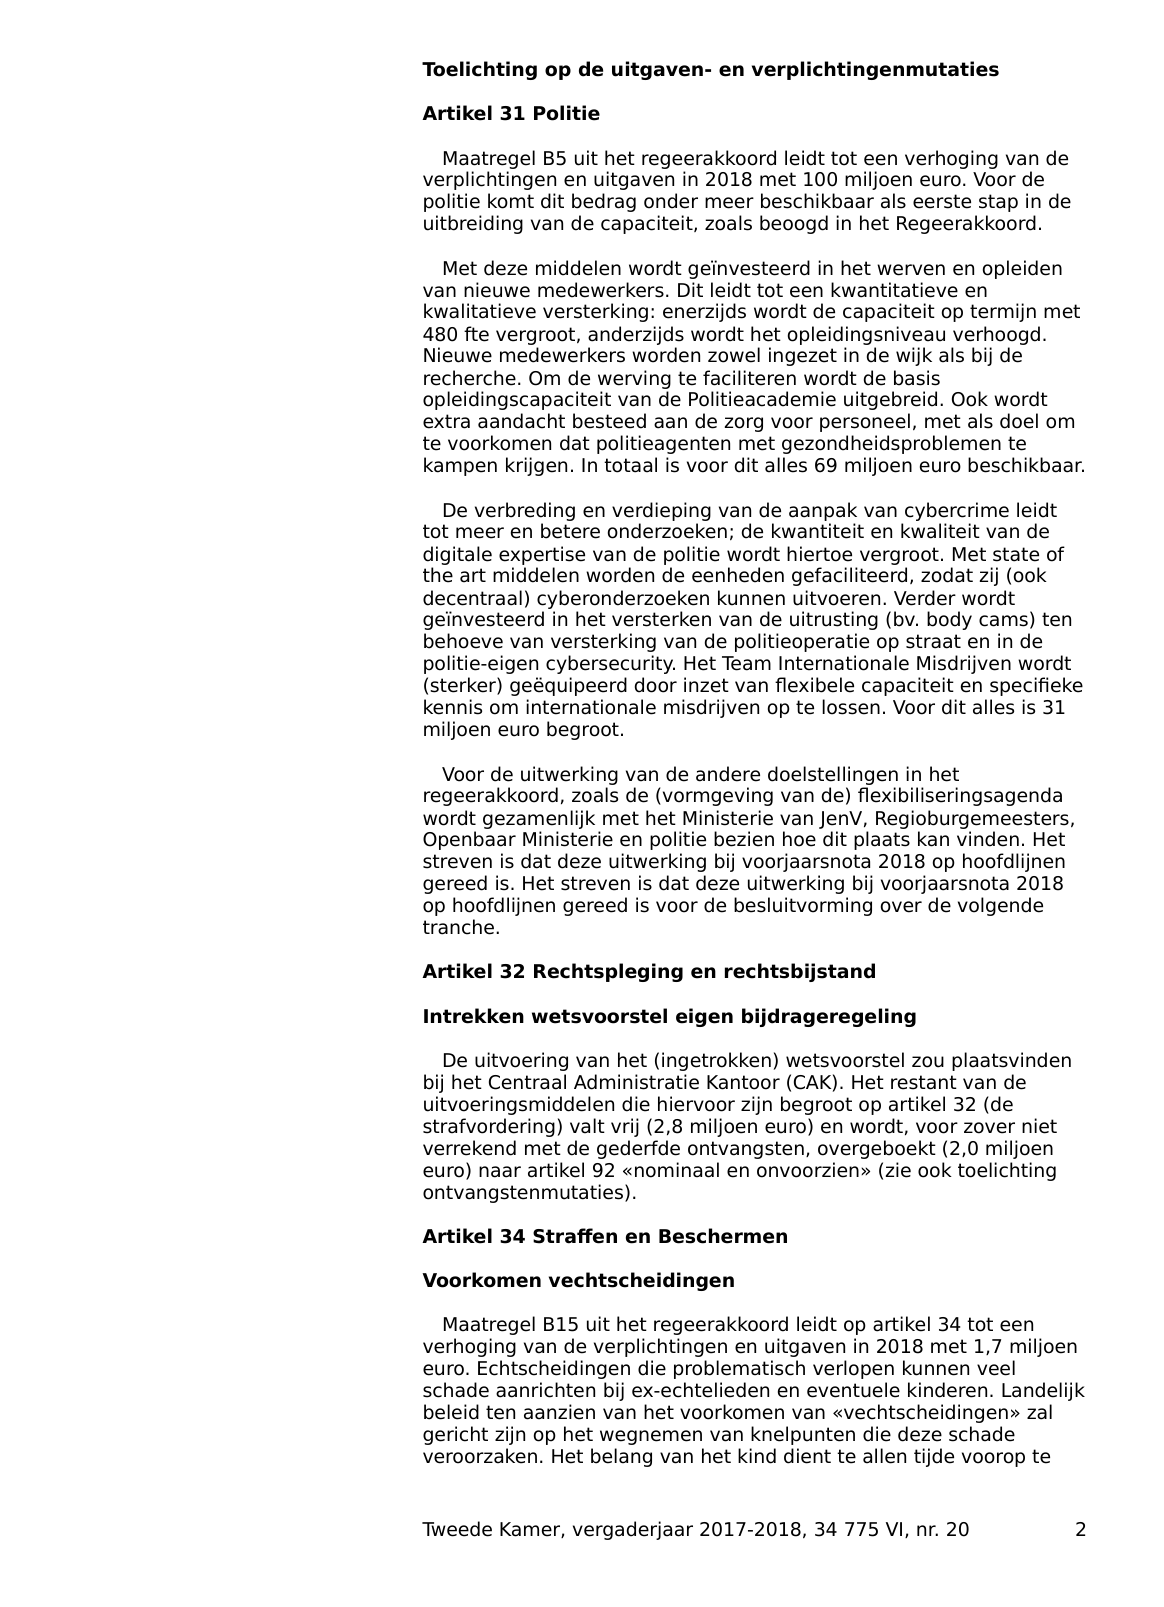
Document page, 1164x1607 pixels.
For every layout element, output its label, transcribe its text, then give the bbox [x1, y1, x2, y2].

subtitle Artikel 32 Rechtspleging en rechtsbijstand [422, 961, 1087, 983]
subtitle Voorkomen vechtscheidingen [422, 1270, 1087, 1292]
text Met deze middelen wordt geïnvesteerd in het werven en opleiden van nieuwe medewerkers. Dit leidt tot een kwantitatieve en kwalitatieve versterking: enerzijds wordt de capaciteit op termijn met 480 fte vergroot, anderzijds wordt het opleidingsniveau verhoogd. Nieuwe medewerkers worden zowel ingezet in de wijk als bij de recherche. Om de werving te faciliteren wordt de basis opleidingscapaciteit van de Politieacademie uitgebreid. Ook wordt extra aandacht besteed aan de zorg voor personeel, met als doel om te voorkomen dat politieagenten met gezondheidsproblemen te kampen krijgen. In totaal is voor dit alles 69 miljoen euro beschikbaar. [422, 257, 1087, 477]
subtitle Artikel 31 Politie [422, 103, 1087, 125]
subtitle Toelichting op de uitgaven- en verplichtingenmutaties [422, 59, 1087, 81]
text Maatregel B5 uit het regeerakkoord leidt tot een verhoging van de verplichtingen en uitgaven in 2018 met 100 miljoen euro. Voor de politie komt dit bedrag onder meer beschikbaar als eerste stap in de uitbreiding van de capaciteit, zoals beoogd in het Regeerakkoord. [422, 147, 1087, 235]
text De verbreding en verdieping van de aanpak van cybercrime leidt tot meer en betere onderzoeken; de kwantiteit en kwaliteit van de digitale expertise van de politie wordt hiertoe vergroot. Met state of the art middelen worden de eenheden gefaciliteerd, zodat zij (ook decentraal) cyberonderzoeken kunnen uitvoeren. Verder wordt geïnvesteerd in het versterken van de uitrusting (bv. body cams) ten behoeve van versterking van de politieoperatie op straat en in de politie-eigen cybersecurity. Het Team Internationale Misdrijven wordt (sterker) geëquipeerd door inzet van flexibele capaciteit en specifieke kennis om internationale misdrijven op te lossen. Voor dit alles is 31 miljoen euro begroot. [422, 499, 1087, 741]
text De uitvoering van het (ingetrokken) wetsvoorstel zou plaatsvinden bij het Centraal Administratie Kantoor (CAK). Het restant van de uitvoeringsmiddelen die hiervoor zijn begroot op artikel 32 (de strafvordering) valt vrij (2,8 miljoen euro) en wordt, voor zover niet verrekend met de gederfde ontvangsten, overgeboekt (2,0 miljoen euro) naar artikel 92 «nominaal en onvoorzien» (zie ook toelichting ontvangstenmutaties). [422, 1050, 1087, 1204]
text Maatregel B15 uit het regeerakkoord leidt op artikel 34 tot een verhoging van de verplichtingen en uitgaven in 2018 met 1,7 miljoen euro. Echtscheidingen die problematisch verlopen kunnen veel schade aanrichten bij ex-echtelieden en eventuele kinderen. Landelijk beleid ten aanzien van het voorkomen van «vechtscheidingen» zal gericht zijn op het wegnemen van knelpunten die deze schade veroorzaken. Het belang van het kind dient te allen tijde voorop te [422, 1314, 1087, 1468]
subtitle Artikel 34 Straffen en Beschermen [422, 1226, 1087, 1248]
subtitle Intrekken wetsvoorstel eigen bijdrageregeling [422, 1006, 1087, 1028]
text Voor de uitwerking van de andere doelstellingen in het regeerakkoord, zoals de (vormgeving van de) flexibiliseringsagenda wordt gezamenlijk met het Ministerie van JenV, Regioburgemeesters, Openbaar Ministerie en politie bezien hoe dit plaats kan vinden. Het streven is dat deze uitwerking bij voorjaarsnota 2018 op hoofdlijnen gereed is. Het streven is dat deze uitwerking bij voorjaarsnota 2018 op hoofdlijnen gereed is voor de besluitvorming over de volgende tranche. [422, 763, 1087, 939]
